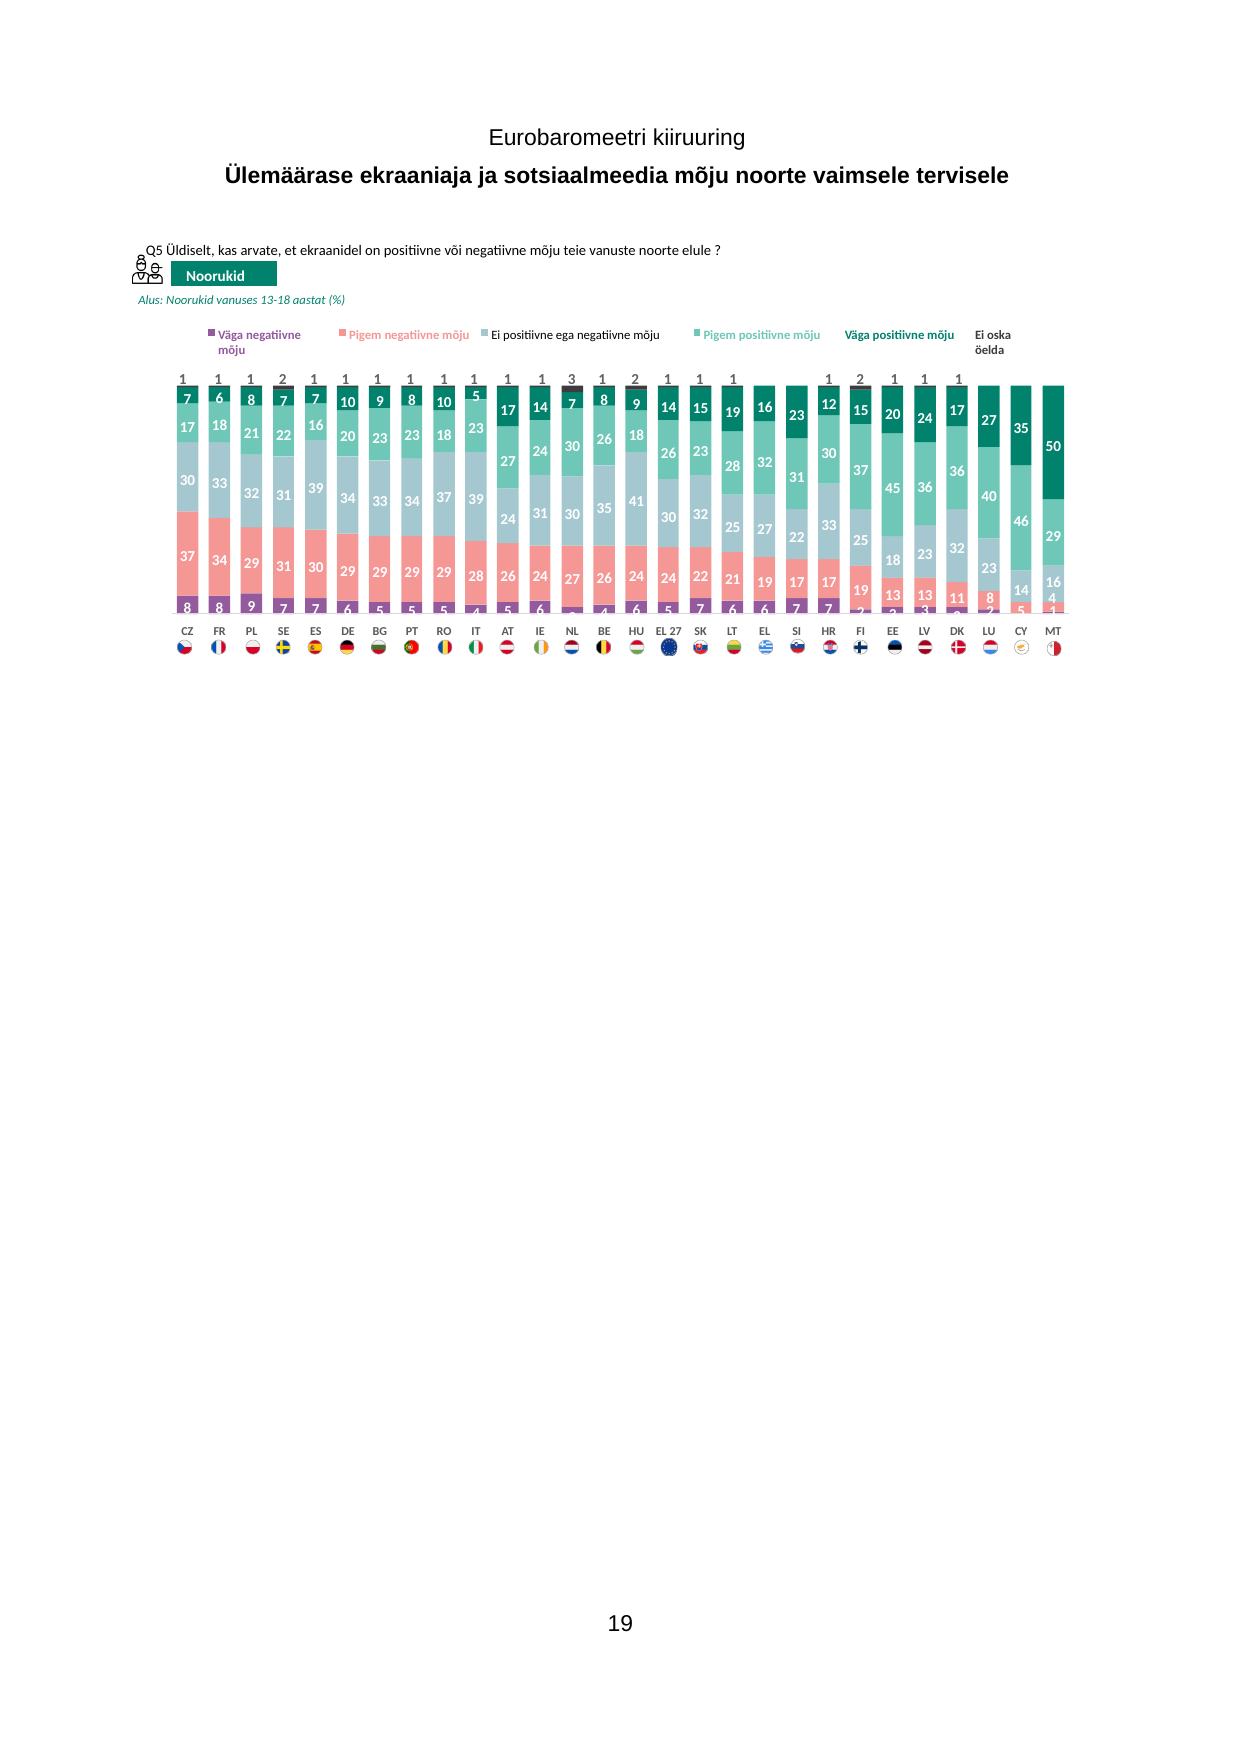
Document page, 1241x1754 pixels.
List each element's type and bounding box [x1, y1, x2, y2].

picture [760, 641, 772, 653]
picture [212, 641, 225, 653]
picture [178, 641, 191, 653]
picture [597, 641, 610, 653]
picture [439, 641, 451, 653]
picture [662, 639, 676, 655]
picture [501, 641, 513, 653]
picture [889, 641, 901, 653]
picture [1048, 642, 1060, 655]
picture [854, 641, 867, 653]
picture [694, 641, 707, 653]
picture [470, 641, 482, 653]
picture [1015, 641, 1028, 653]
picture [309, 641, 321, 653]
picture [130, 252, 166, 287]
picture [631, 641, 643, 653]
picture [341, 641, 353, 653]
picture [728, 641, 740, 653]
picture [373, 641, 385, 653]
picture [952, 641, 965, 653]
picture [535, 641, 547, 653]
picture [277, 641, 289, 653]
picture [791, 640, 804, 652]
picture [565, 641, 578, 653]
picture [824, 641, 837, 653]
picture [405, 641, 418, 653]
picture [919, 641, 931, 653]
picture [247, 641, 259, 653]
picture [984, 641, 997, 653]
